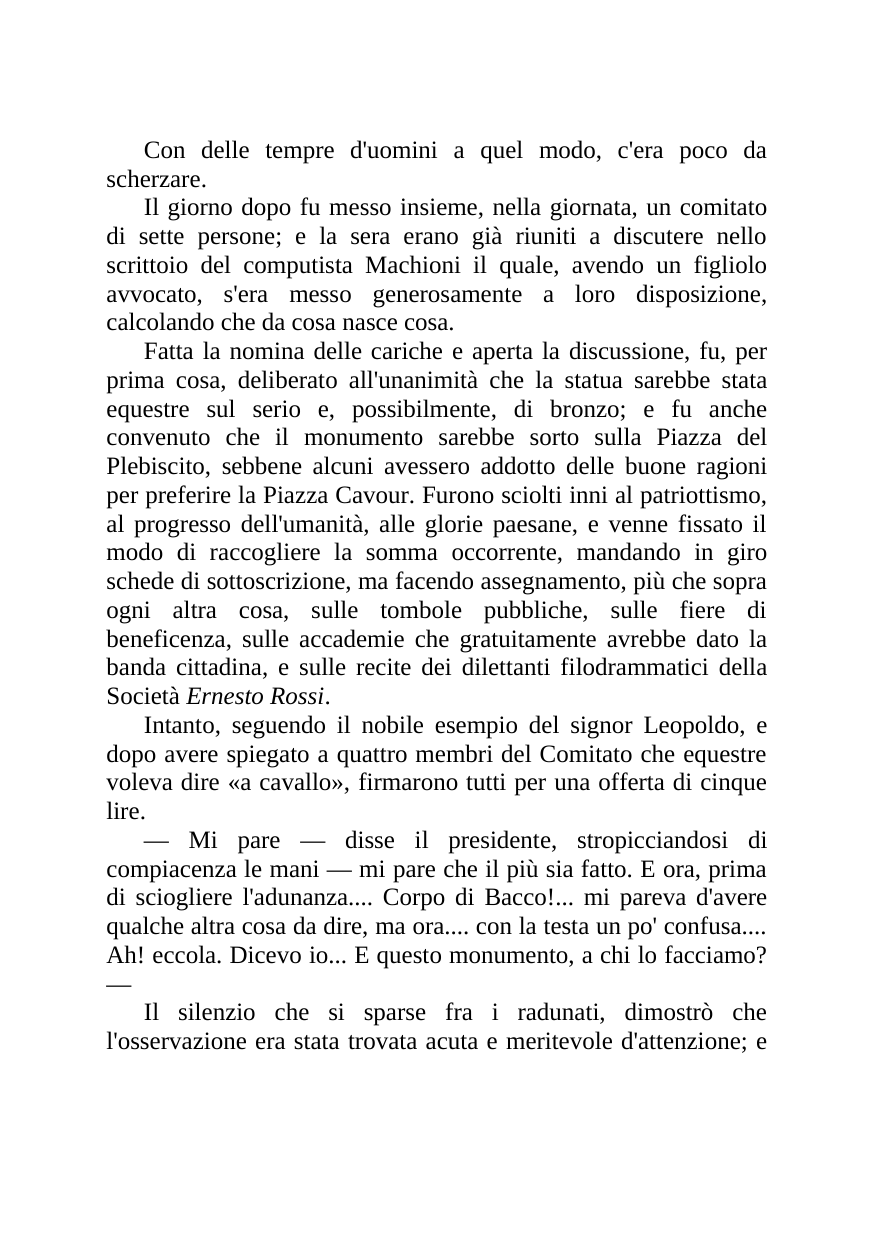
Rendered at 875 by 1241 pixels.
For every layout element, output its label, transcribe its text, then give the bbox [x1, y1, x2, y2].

text — Mi pare — disse il presidente, stropicciandosi di compiacenza le mani — mi pare che il più sia fatto. E ora, prima di sciogliere l'adunanza.... Corpo di Bacco!... mi pareva d'avere qualche altra cosa da dire, ma ora.... con la testa un po' confusa.... Ah! eccola. Dicevo io... E questo monumento, a chi lo facciamo? — [106, 825, 768, 997]
text Fatta la nomina delle cariche e aperta la discussione, fu, per prima cosa, deliberato all'unanimità che la statua sarebbe stata equestre sul serio e, possibilmente, di bronzo; e fu anche convenuto che il monumento sarebbe sorto sulla Piazza del Plebiscito, sebbene alcuni avessero addotto delle buone ragioni per preferire la Piazza Cavour. Furono sciolti inni al patriottismo, al progresso dell'umanità, alle glorie paesane, e venne fissato il modo di raccogliere la somma occorrente, mandando in giro schede di sottoscrizione, ma facendo assegnamento, più che sopra ogni altra cosa, sulle tombole pubbliche, sulle fiere di beneficenza, sulle accademie che gratuitamente avrebbe dato la banda cittadina, e sulle recite dei dilettanti filodrammatici della Società Ernesto Rossi. [106, 336, 768, 710]
text Il giorno dopo fu messo insieme, nella giornata, un comitato di sette persone; e la sera erano già riuniti a discutere nello scrittoio del computista Machioni il quale, avendo un figliolo avvocato, s'era messo generosamente a loro disposizione, calcolando che da cosa nasce cosa. [106, 192, 768, 336]
text Intanto, seguendo il nobile esempio del signor Leopoldo, e dopo avere spiegato a quattro membri del Comitato che equestre voleva dire «a cavallo», firmarono tutti per una offerta di cinque lire. [106, 710, 768, 825]
text Con delle tempre d'uomini a quel modo, c'era poco da scherzare. [106, 135, 768, 192]
text Il silenzio che si sparse fra i radunati, dimostrò che l'osservazione era stata trovata acuta e meritevole d'attenzione; e [106, 997, 768, 1055]
